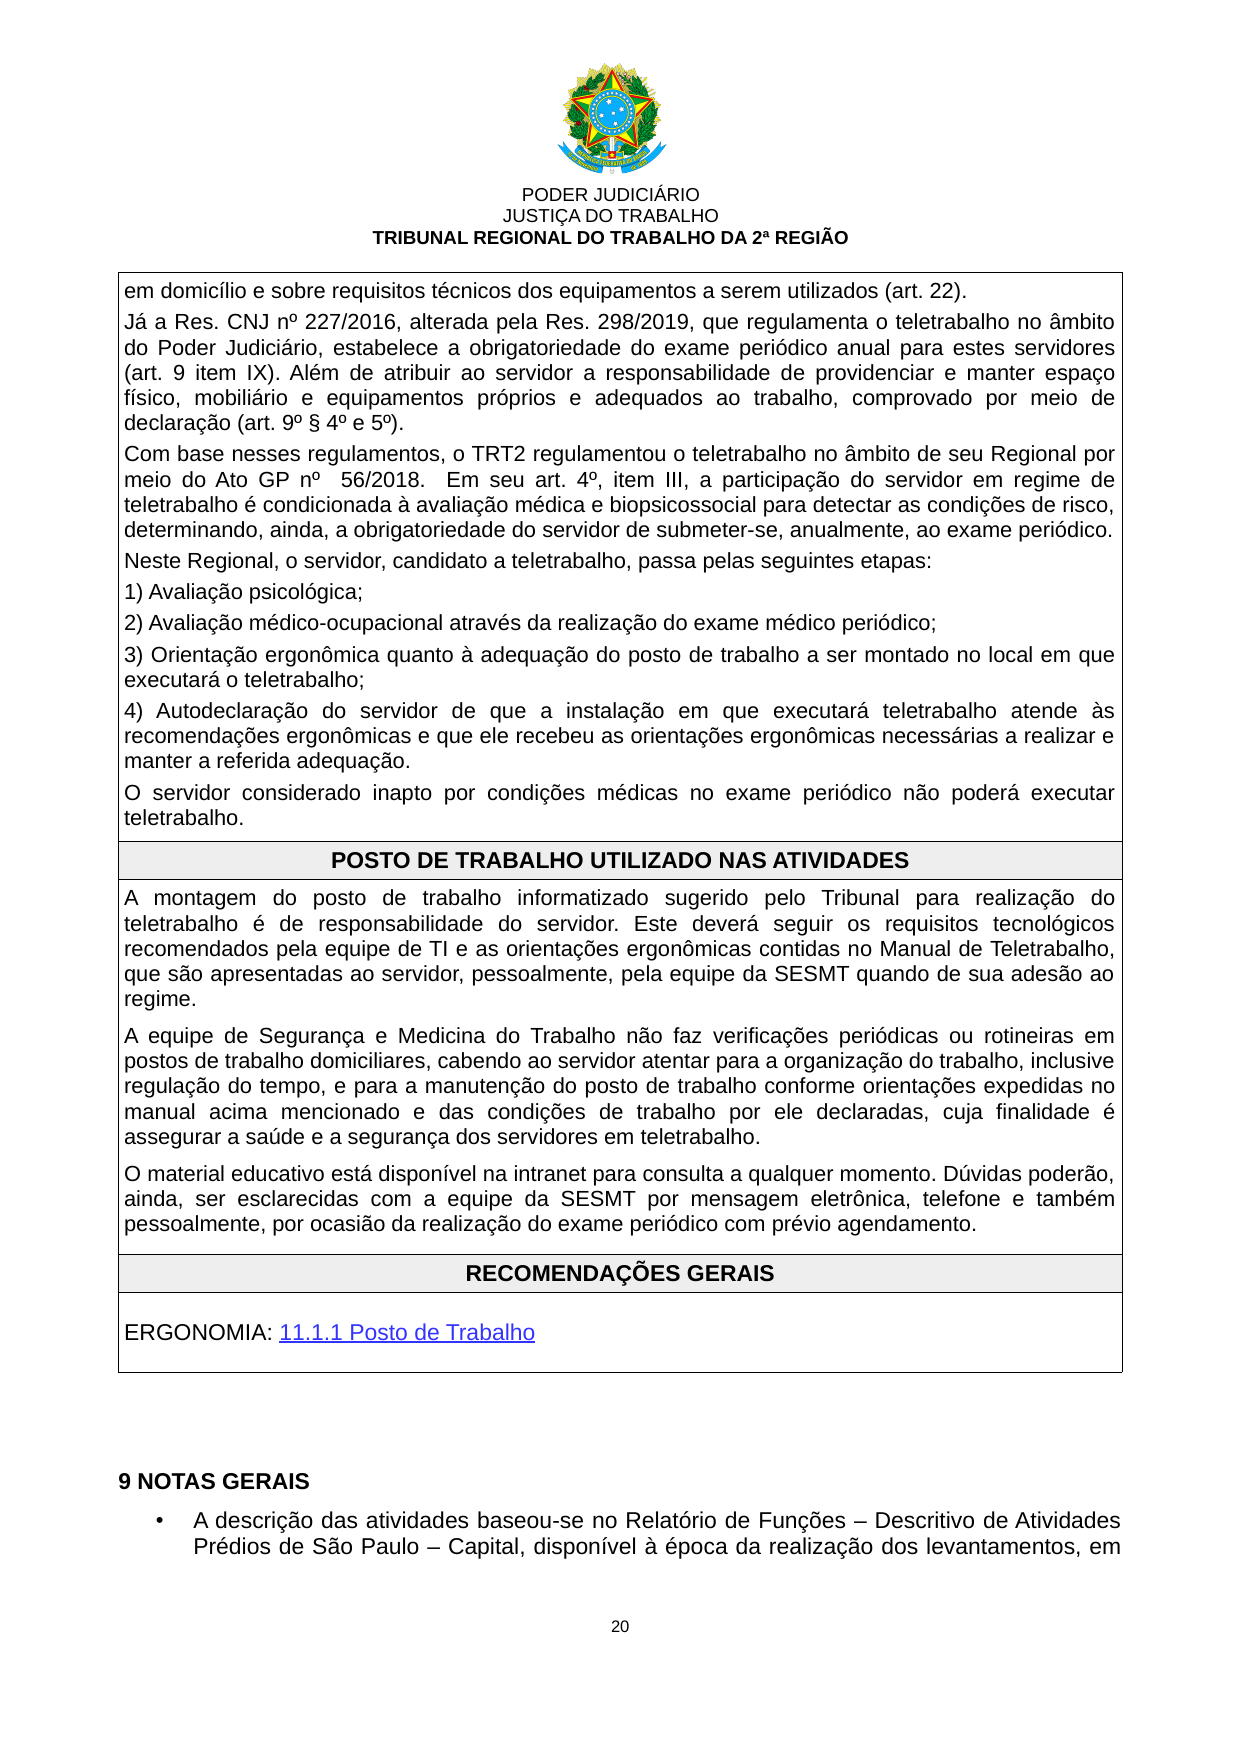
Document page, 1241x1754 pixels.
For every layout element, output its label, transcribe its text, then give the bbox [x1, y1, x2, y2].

table_cell POSTO DE TRABALHO UTILIZADO NAS ATIVIDADES [119, 842, 1122, 879]
list A descrição das atividades baseou-se no Relatório de Funções – Descritivo de Atividades Prédios de São Paulo – Capital, disponível à época da realização dos levantamentos, em [156, 1507, 1122, 1559]
table_cell A montagem do posto de trabalho informatizado sugerido pelo Tribunal para realização do teletrabalho é de responsabilidade do servidor. Este deverá seguir os requisitos tecnológicos recomendados pela equipe de TI e as orientações ergonômicas contidas no Manual de Teletrabalho, que são apresentadas ao servidor, pessoalmente, pela equipe da SESMT quando de sua adesão ao regime. A equipe de Segurança e Medicina do Trabalho não faz verificações periódicas ou rotineiras em postos de trabalho domiciliares, cabendo ao servidor atentar para a organização do trabalho, inclusive regulação do tempo, e para a manutenção do posto de trabalho conforme orientações expedidas no manual acima mencionado e das condições de trabalho por ele declaradas, cuja finalidade é assegurar a saúde e a segurança dos servidores em teletrabalho. O material educativo está disponível na intranet para consulta a qualquer momento. Dúvidas poderão, ainda, ser esclarecidas com a equipe da SESMT por mensagem eletrônica, telefone e também pessoalmente, por ocasião da realização do exame periódico com prévio agendamento. [119, 880, 1122, 1254]
table_cell ERGONOMIA: 11.1.1 Posto de Trabalho [119, 1293, 1122, 1372]
subtitle 9 NOTAS GERAIS [118, 1468, 1122, 1494]
table_cell RECOMENDAÇÕES GERAIS [119, 1255, 1122, 1292]
table_cell em domicílio e sobre requisitos técnicos dos equipamentos a serem utilizados (art. 22). Já a Res. CNJ nº 227/2016, alterada pela Res. 298/2019, que regulamenta o teletrabalho no âmbito do Poder Judiciário, estabelece a obrigatoriedade do exame periódico anual para estes servidores (art. 9 item IX). Além de atribuir ao servidor a responsabilidade de providenciar e manter espaço físico, mobiliário e equipamentos próprios e adequados ao trabalho, comprovado por meio de declaração (art. 9º § 4º e 5º). Com base nesses regulamentos, o TRT2 regulamentou o teletrabalho no âmbito de seu Regional por meio do Ato GP nº 56/2018. Em seu art. 4º, item III, a participação do servidor em regime de teletrabalho é condicionada à avaliação médica e biopsicossocial para detectar as condições de risco, determinando, ainda, a obrigatoriedade do servidor de submeter-se, anualmente, ao exame periódico. Neste Regional, o servidor, candidato a teletrabalho, passa pelas seguintes etapas: 1) Avaliação psicológica; 2) Avaliação médico-ocupacional através da realização do exame médico periódico; 3) Orientação ergonômica quanto à adequação do posto de trabalho a ser montado no local em que executará o teletrabalho; 4) Autodeclaração do servidor de que a instalação em que executará teletrabalho atende às recomendações ergonômicas e que ele recebeu as orientações ergonômicas necessárias a realizar e manter a referida adequação. O servidor considerado inapto por condições médicas no exame periódico não poderá executar teletrabalho. [119, 273, 1122, 841]
